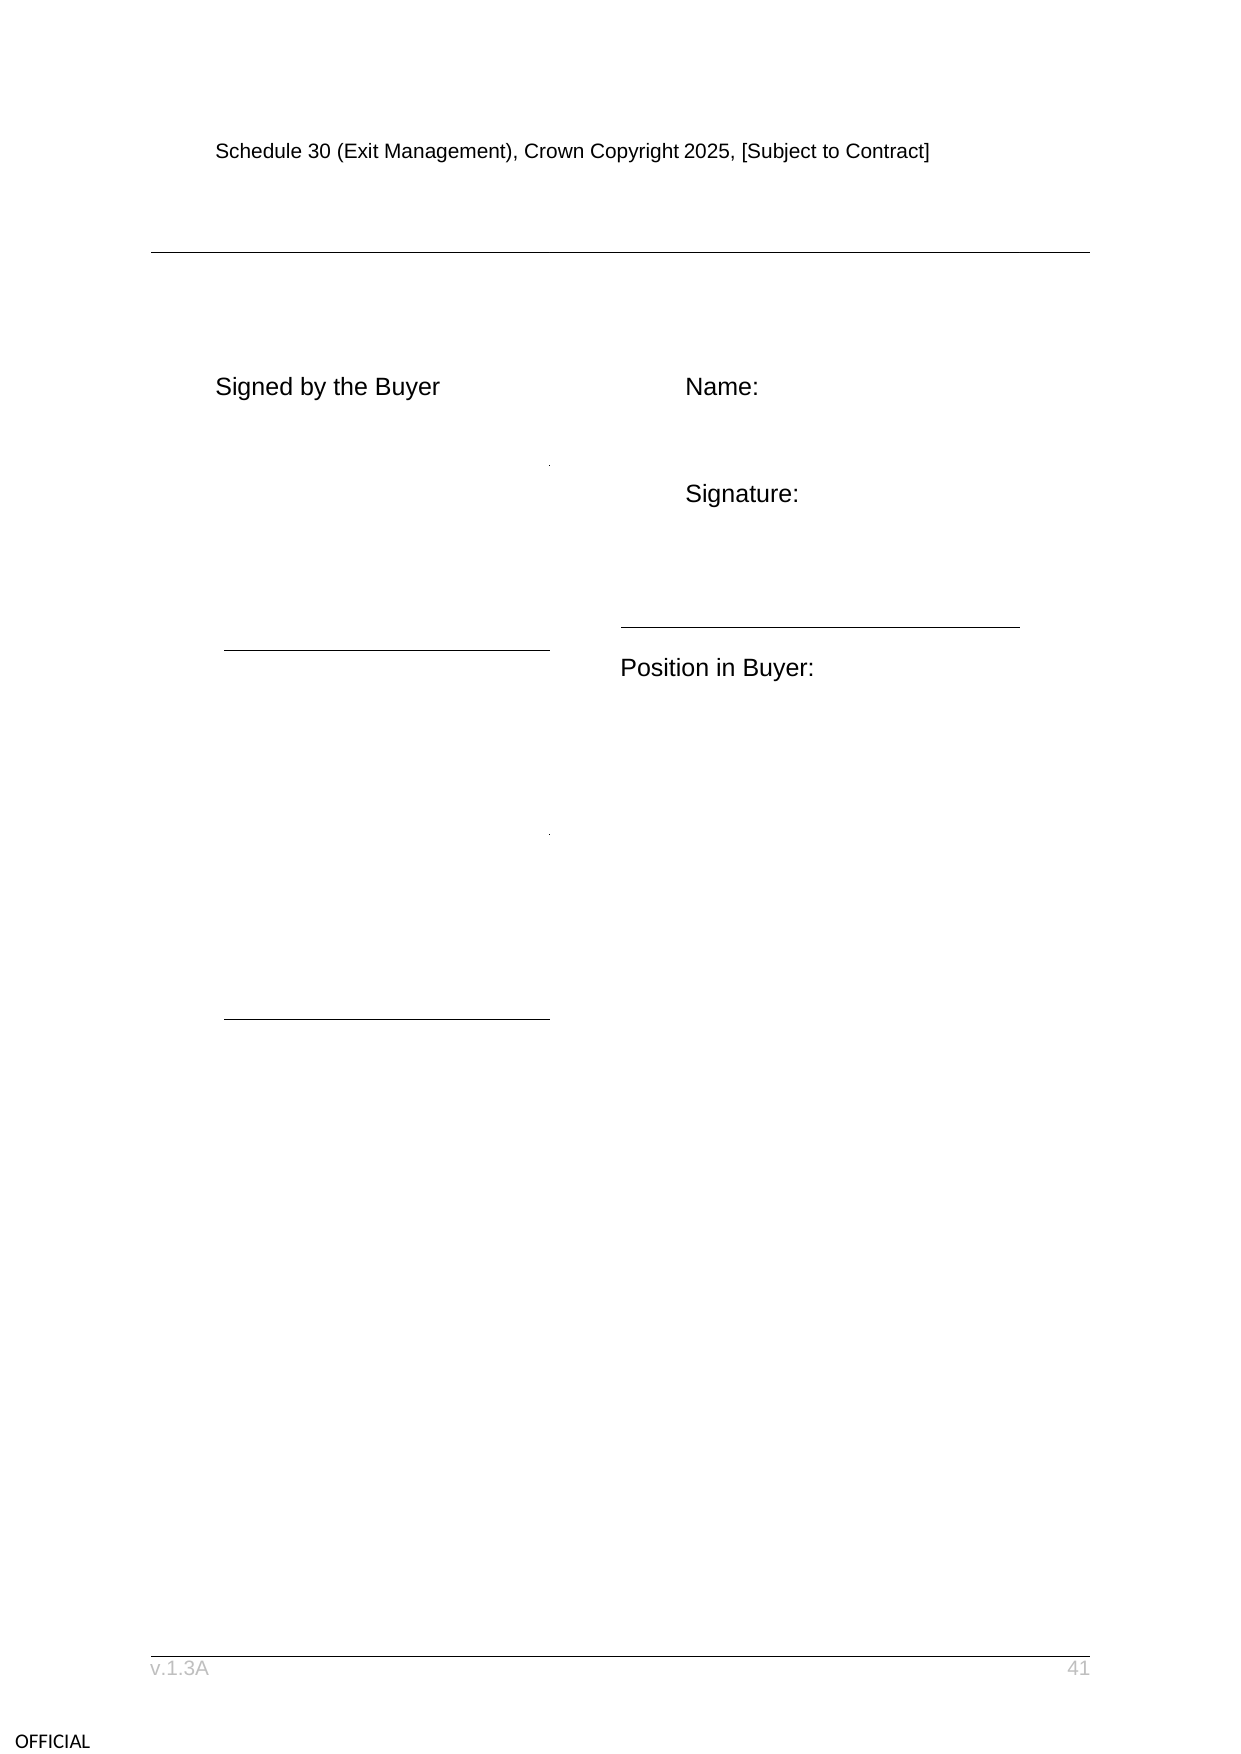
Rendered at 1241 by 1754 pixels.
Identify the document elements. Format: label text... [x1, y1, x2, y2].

table_header Signed by the Buyer [139, 253, 609, 1045]
table_header Name: Signature: Position in Buyer: [609, 253, 1079, 1045]
